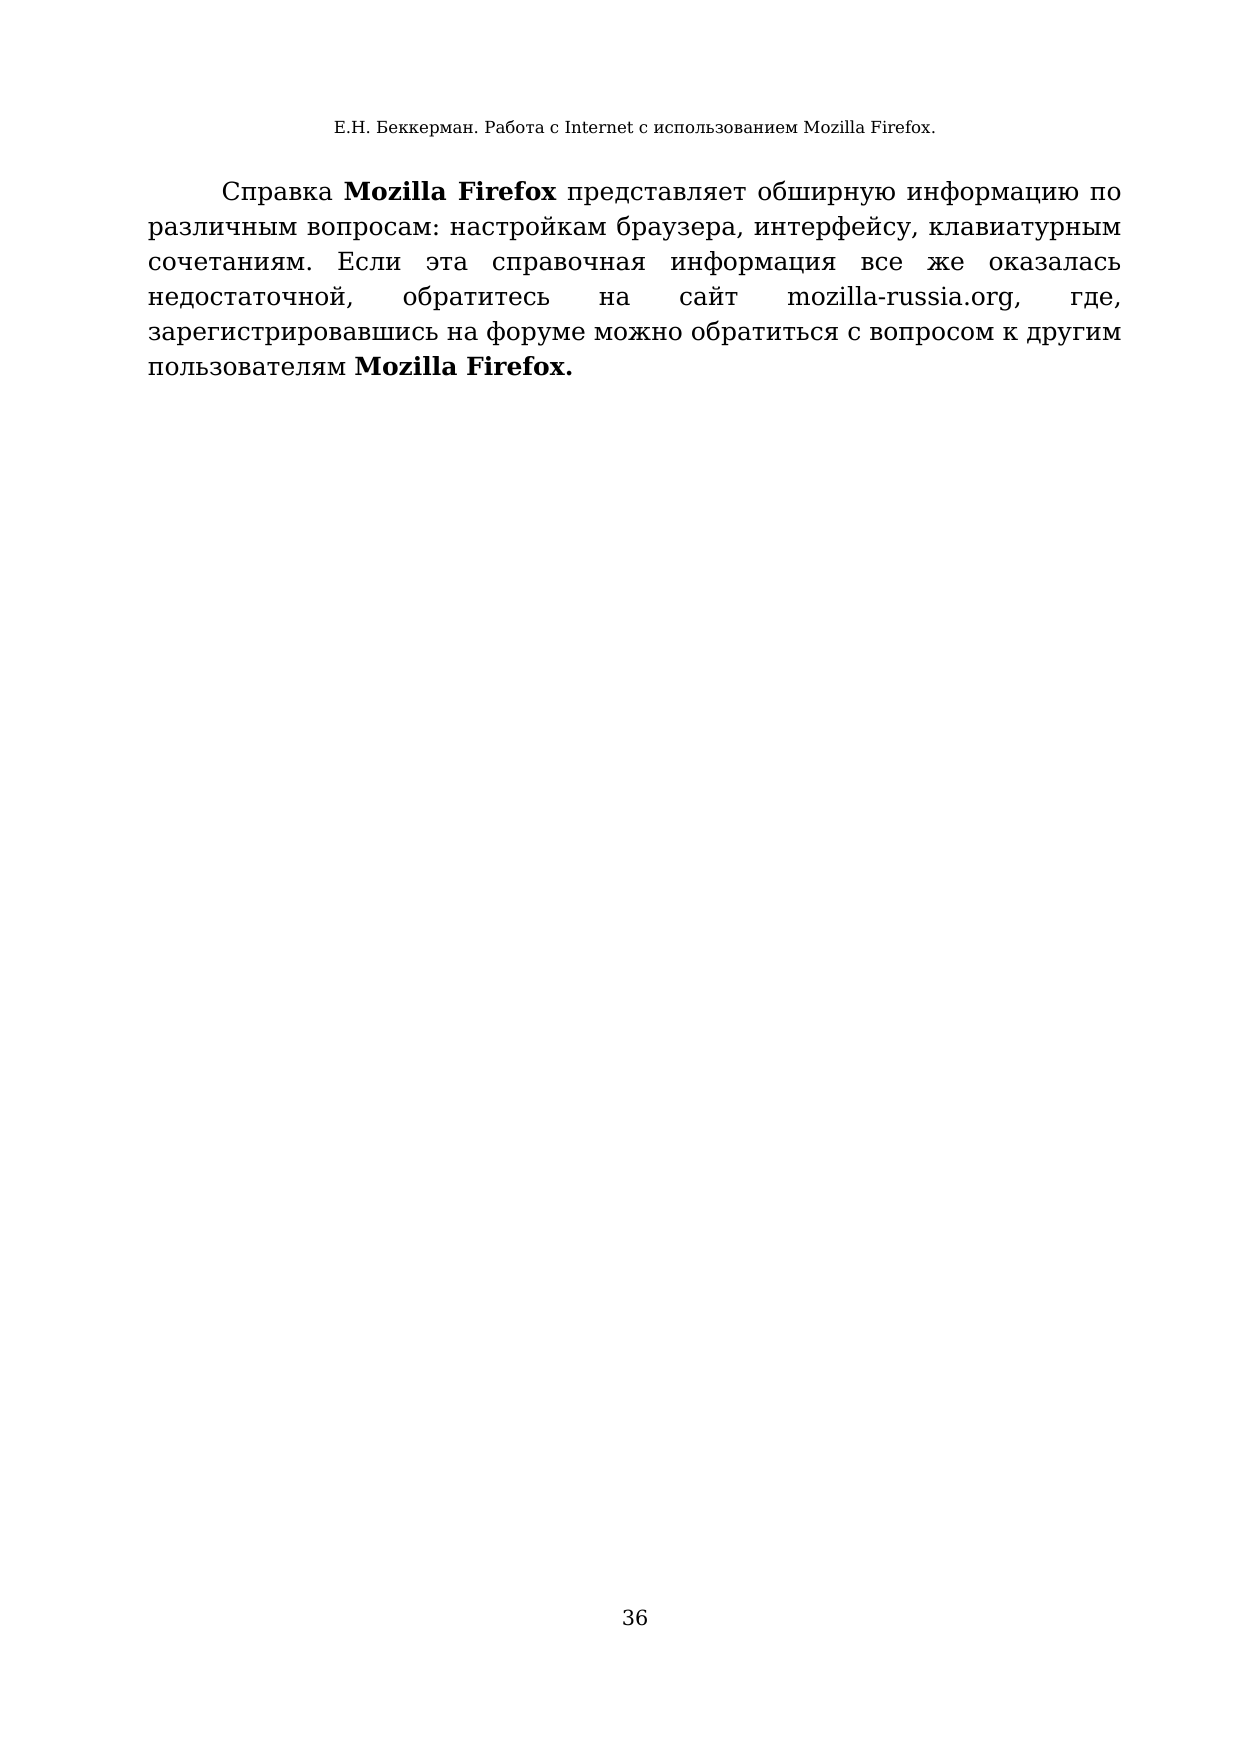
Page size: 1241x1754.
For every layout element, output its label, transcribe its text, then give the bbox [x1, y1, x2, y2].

text Справка Mozilla Firefox представляет обширную информацию по различным вопросам: настройкам браузера, интерфейсу, клавиатурным сочетаниям. Если эта справочная информация все же оказалась недостаточной, обратитесь на сайт mozilla-russia.org, где, зарегистрировавшись на форуме можно обратиться с вопросом к другим пользователям Mozilla Firefox. [148, 177, 1122, 382]
